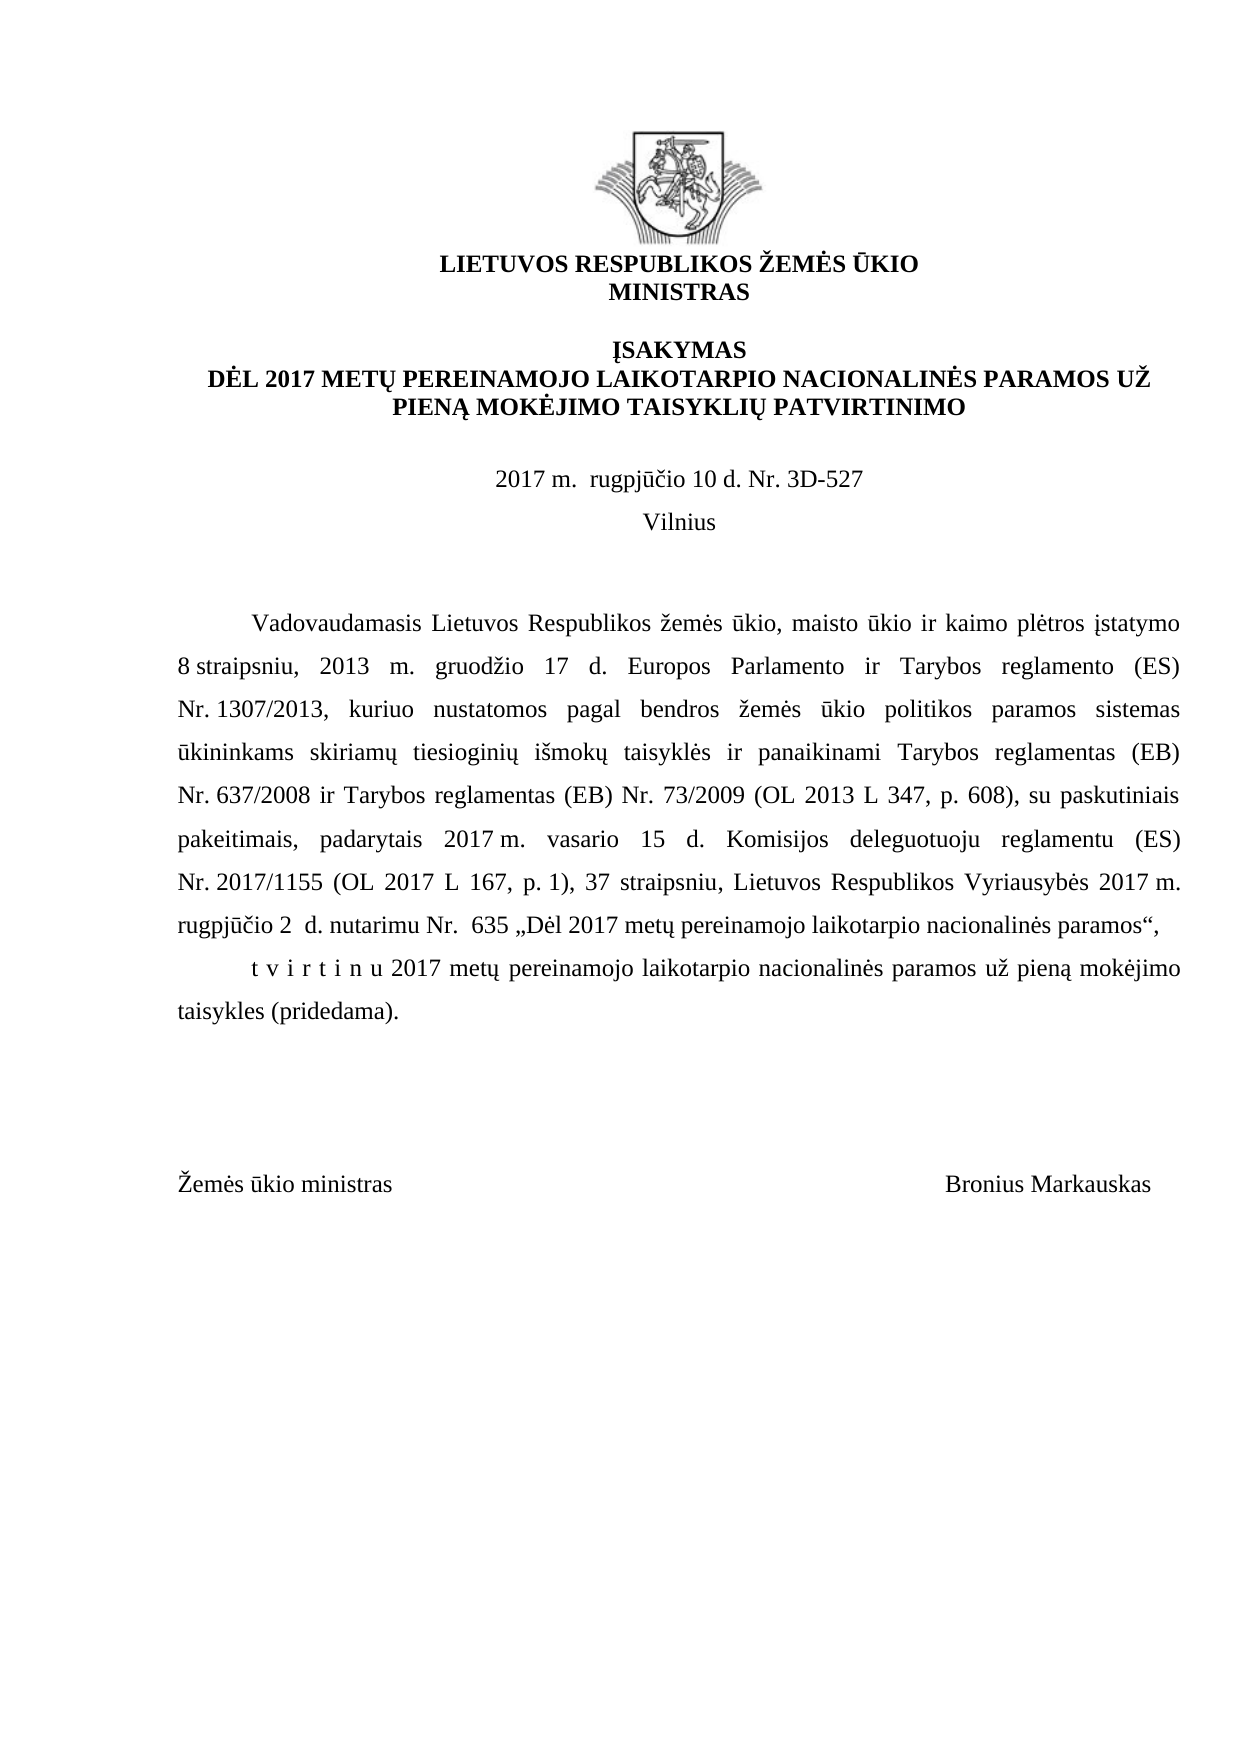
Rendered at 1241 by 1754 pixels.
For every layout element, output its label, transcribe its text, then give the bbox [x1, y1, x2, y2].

text DĖL 2017 METŲ PEREINAMOJO LAIKOTARPIO NACIONALINĖS PARAMOS UŽ PIENĄ MOKĖJIMO TAISYKLIŲ PATVIRTINIMO [177, 364, 1181, 421]
text t v i r t i n u 2017 metų pereinamojo laikotarpio nacionalinės paramos už pieną mokėjimo taisykles (pridedama). [177, 953, 1181, 1025]
text Vilnius [177, 507, 1181, 536]
text MINISTRAS [177, 277, 1181, 306]
text Žemės ūkio ministras Bronius Markauskas [177, 1169, 1181, 1197]
text Vadovaudamasis Lietuvos Respublikos žemės ūkio, maisto ūkio ir kaimo plėtros įstatymo 8 straipsniu, 2013 m. gruodžio 17 d. Europos Parlamento ir Tarybos reglamento (ES) Nr. 1307/2013, kuriuo nustatomos pagal bendros žemės ūkio politikos paramos sistemas ūkininkams skiriamų tiesioginių išmokų taisyklės ir panaikinami Tarybos reglamentas (EB) Nr. 637/2008 ir Tarybos reglamentas (EB) Nr. 73/2009 (OL 2013 L 347, p. 608), su paskutiniais pakeitimais, padarytais 2017 m. vasario 15 d. Komisijos deleguotuoju reglamentu (ES) Nr. 2017/1155 (OL 2017 L 167, p. 1), 37 straipsniu, Lietuvos Respublikos Vyriausybės 2017 m. rugpjūčio 2 d. nutarimu Nr. 635 „Dėl 2017 metų pereinamojo laikotarpio nacionalinės paramos“, [177, 608, 1181, 939]
text LIETUVOS RESPUBLIKOS ŽEMĖS ŪKIO [177, 249, 1181, 277]
text ĮSAKYMAS [177, 335, 1181, 364]
text 2017 m. rugpjūčio 10 d. Nr. 3D-527 [177, 464, 1181, 493]
